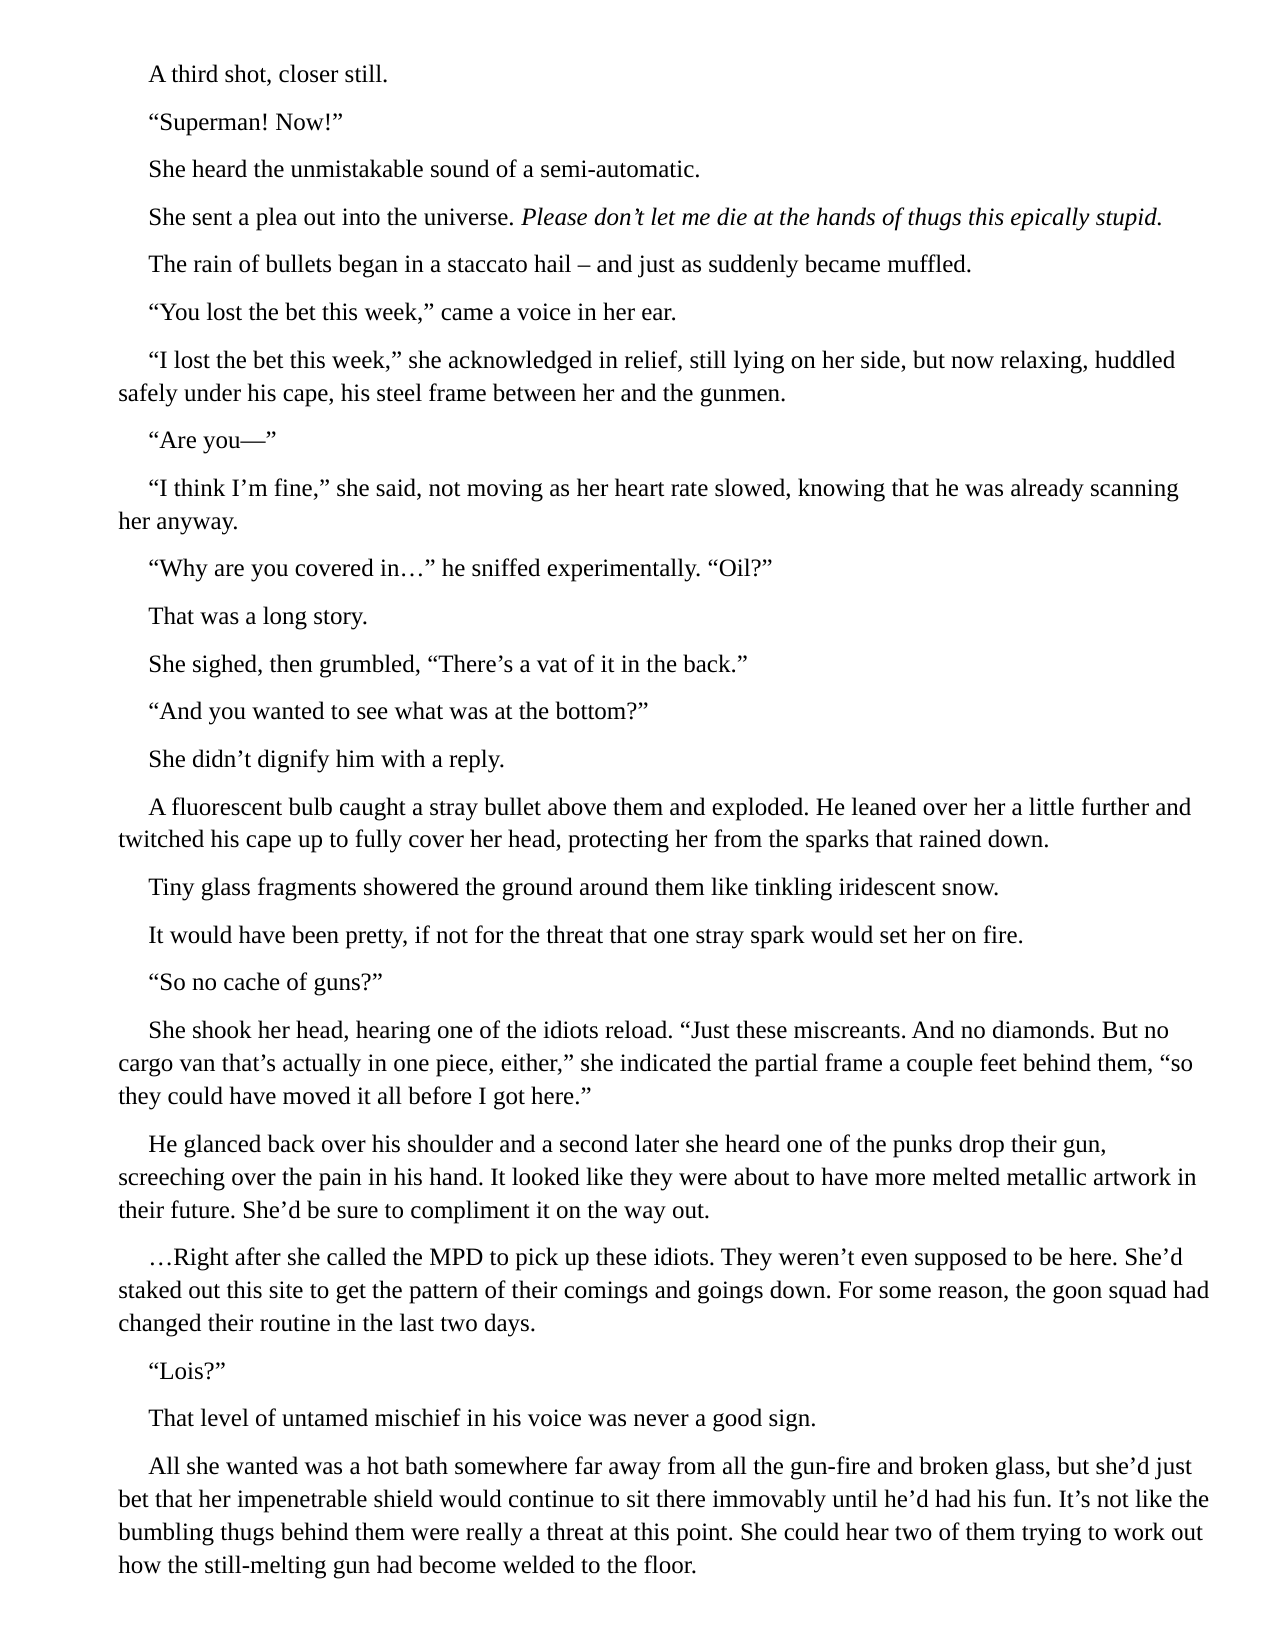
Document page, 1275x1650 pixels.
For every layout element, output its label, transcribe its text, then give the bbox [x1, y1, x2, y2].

text “I think I’m fine,” she said, not moving as her heart rate slowed, knowing that he was already scanning her anyway. [118, 473, 1216, 535]
text He glanced back over his shoulder and a second later she heard one of the punks drop their gun, screeching over the pain in his hand. It looked like they were about to have more melted metallic artwork in their future. She’d be sure to compliment it on the way out. [118, 1129, 1216, 1223]
text “Are you—” [118, 425, 1216, 454]
text “Why are you covered in…” he sniffed experimentally. “Oil?” [118, 553, 1216, 582]
text It would have been pretty, if not for the threat that one stray spark would set her on fire. [118, 920, 1216, 948]
text A fluorescent bulb caught a stray bullet above them and exploded. He leaned over her a little further and twitched his cape up to fully cover her head, protecting her from the sparks that rained down. [118, 792, 1216, 853]
text “You lost the bet this week,” came a voice in her ear. [118, 297, 1216, 326]
text “Superman! Now!” [118, 107, 1216, 135]
text “I lost the bet this week,” she acknowledged in relief, still lying on her side, but now relaxing, huddled safely under his cape, his steel frame between her and the gunmen. [118, 345, 1216, 406]
text …Right after she called the MPD to pick up these idiots. They weren’t even supposed to be here. She’d staked out this site to get the pattern of their comings and goings down. For some reason, the goon squad had changed their routine in the last two days. [118, 1242, 1216, 1337]
text “Lois?” [118, 1356, 1216, 1385]
text She heard the unmistakable sound of a semi-automatic. [118, 154, 1216, 183]
text That level of untamed mischief in his voice was never a good sign. [118, 1403, 1216, 1432]
text “And you wanted to see what was at the bottom?” [118, 696, 1216, 725]
text She sent a plea out into the universe. Please don’t let me die at the hands of thugs this epically stupid. [118, 202, 1216, 231]
text Tiny glass fragments showered the ground around them like tinkling iridescent snow. [118, 872, 1216, 901]
text That was a long story. [118, 601, 1216, 630]
text She didn’t dignify him with a reply. [118, 744, 1216, 773]
text She shook her head, hearing one of the idiots reload. “Just these miscreants. And no diamonds. But no cargo van that’s actually in one piece, either,” she indicated the partial frame a couple feet behind them, “so they could have moved it all before I got here.” [118, 1015, 1216, 1110]
text All she wanted was a hot bath somewhere far away from all the gun-fire and broken glass, but she’d just bet that her impenetrable shield would continue to sit there immovably until he’d had his fun. It’s not like the bumbling thugs behind them were really a threat at this point. She could hear two of them trying to work out how the still-melting gun had become welded to the floor. [118, 1451, 1216, 1579]
text A third shot, closer still. [118, 59, 1216, 88]
text “So no cache of guns?” [118, 967, 1216, 996]
text She sighed, then grumbled, “There’s a vat of it in the back.” [118, 649, 1216, 677]
text The rain of bullets began in a staccato hail – and just as suddenly became muffled. [118, 249, 1216, 278]
